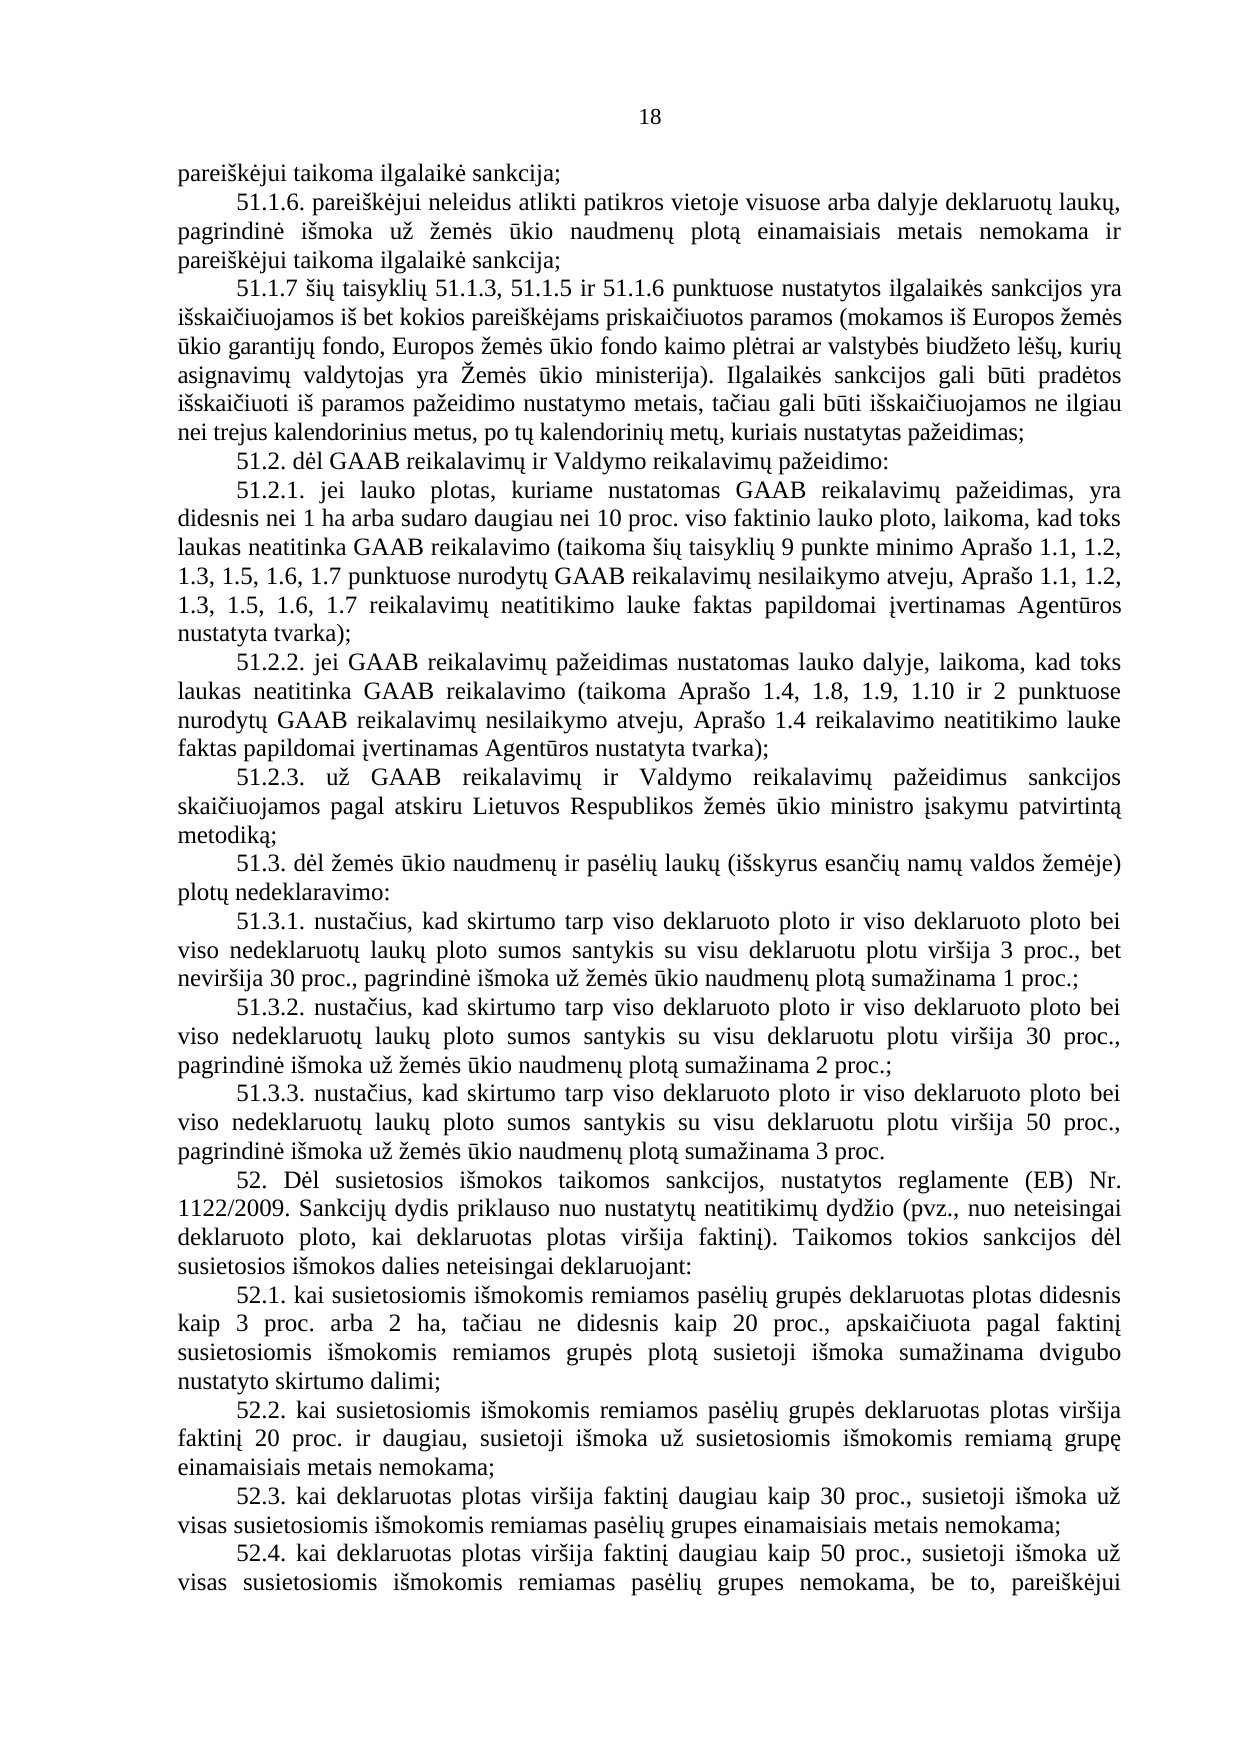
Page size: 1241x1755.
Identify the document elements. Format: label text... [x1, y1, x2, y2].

text 51.2.1. jei lauko plotas, kuriame nustatomas GAAB reikalavimų pažeidimas, yra didesnis nei 1 ha arba sudaro daugiau nei 10 proc. viso faktinio lauko ploto, laikoma, kad toks laukas neatitinka GAAB reikalavimo (taikoma šių taisyklių 9 punkte minimo Aprašo 1.1, 1.2, 1.3, 1.5, 1.6, 1.7 punktuose nurodytų GAAB reikalavimų nesilaikymo atveju, Aprašo 1.1, 1.2, 1.3, 1.5, 1.6, 1.7 reikalavimų neatitikimo lauke faktas papildomai įvertinamas Agentūros nustatyta tvarka); [177, 475, 1122, 647]
text 51.3.3. nustačius, kad skirtumo tarp viso deklaruoto ploto ir viso deklaruoto ploto bei viso nedeklaruotų laukų ploto sumos santykis su visu deklaruotu plotu viršija 50 proc., pagrindinė išmoka už žemės ūkio naudmenų plotą sumažinama 3 proc. [177, 1078, 1122, 1165]
text 52.4. kai deklaruotas plotas viršija faktinį daugiau kaip 50 proc., susietoji išmoka už visas susietosiomis išmokomis remiamas pasėlių grupes nemokama, be to, pareiškėjui [177, 1538, 1122, 1596]
text 52. Dėl susietosios išmokos taikomos sankcijos, nustatytos reglamente (EB) Nr. 1122/2009. Sankcijų dydis priklauso nuo nustatytų neatitikimų dydžio (pvz., nuo neteisingai deklaruoto ploto, kai deklaruotas plotas viršija faktinį). Taikomos tokios sankcijos dėl susietosios išmokos dalies neteisingai deklaruojant: [177, 1165, 1122, 1280]
text 51.2.2. jei GAAB reikalavimų pažeidimas nustatomas lauko dalyje, laikoma, kad toks laukas neatitinka GAAB reikalavimo (taikoma Aprašo 1.4, 1.8, 1.9, 1.10 ir 2 punktuose nurodytų GAAB reikalavimų nesilaikymo atveju, Aprašo 1.4 reikalavimo neatitikimo lauke faktas papildomai įvertinamas Agentūros nustatyta tvarka); [177, 647, 1122, 762]
text 51.3. dėl žemės ūkio naudmenų ir pasėlių laukų (išskyrus esančių namų valdos žemėje) plotų nedeklaravimo: [177, 848, 1122, 906]
text 52.3. kai deklaruotas plotas viršija faktinį daugiau kaip 30 proc., susietoji išmoka už visas susietosiomis išmokomis remiamas pasėlių grupes einamaisiais metais nemokama; [177, 1481, 1122, 1538]
text 51.2. dėl GAAB reikalavimų ir Valdymo reikalavimų pažeidimo: [177, 446, 1122, 475]
text 51.3.1. nustačius, kad skirtumo tarp viso deklaruoto ploto ir viso deklaruoto ploto bei viso nedeklaruotų laukų ploto sumos santykis su visu deklaruotu plotu viršija 3 proc., bet neviršija 30 proc., pagrindinė išmoka už žemės ūkio naudmenų plotą sumažinama 1 proc.; [177, 906, 1122, 992]
text pareiškėjui taikoma ilgalaikė sankcija; [177, 158, 1122, 187]
text 51.1.6. pareiškėjui neleidus atlikti patikros vietoje visuose arba dalyje deklaruotų laukų, pagrindinė išmoka už žemės ūkio naudmenų plotą einamaisiais metais nemokama ir pareiškėjui taikoma ilgalaikė sankcija; [177, 187, 1122, 273]
text 52.2. kai susietosiomis išmokomis remiamos pasėlių grupės deklaruotas plotas viršija faktinį 20 proc. ir daugiau, susietoji išmoka už susietosiomis išmokomis remiamą grupę einamaisiais metais nemokama; [177, 1395, 1122, 1481]
text 51.1.7 šių taisyklių 51.1.3, 51.1.5 ir 51.1.6 punktuose nustatytos ilgalaikės sankcijos yra išskaičiuojamos iš bet kokios pareiškėjams priskaičiuotos paramos (mokamos iš Europos žemės ūkio garantijų fondo, Europos žemės ūkio fondo kaimo plėtrai ar valstybės biudžeto lėšų, kurių asignavimų valdytojas yra Žemės ūkio ministerija). Ilgalaikės sankcijos gali būti pradėtos išskaičiuoti iš paramos pažeidimo nustatymo metais, tačiau gali būti išskaičiuojamos ne ilgiau nei trejus kalendorinius metus, po tų kalendorinių metų, kuriais nustatytas pažeidimas; [177, 273, 1122, 446]
text 51.2.3. už GAAB reikalavimų ir Valdymo reikalavimų pažeidimus sankcijos skaičiuojamos pagal atskiru Lietuvos Respublikos žemės ūkio ministro įsakymu patvirtintą metodiką; [177, 762, 1122, 848]
text 52.1. kai susietosiomis išmokomis remiamos pasėlių grupės deklaruotas plotas didesnis kaip 3 proc. arba 2 ha, tačiau ne didesnis kaip 20 proc., apskaičiuota pagal faktinį susietosiomis išmokomis remiamos grupės plotą susietoji išmoka sumažinama dvigubo nustatyto skirtumo dalimi; [177, 1280, 1122, 1395]
text 51.3.2. nustačius, kad skirtumo tarp viso deklaruoto ploto ir viso deklaruoto ploto bei viso nedeklaruotų laukų ploto sumos santykis su visu deklaruotu plotu viršija 30 proc., pagrindinė išmoka už žemės ūkio naudmenų plotą sumažinama 2 proc.; [177, 992, 1122, 1078]
